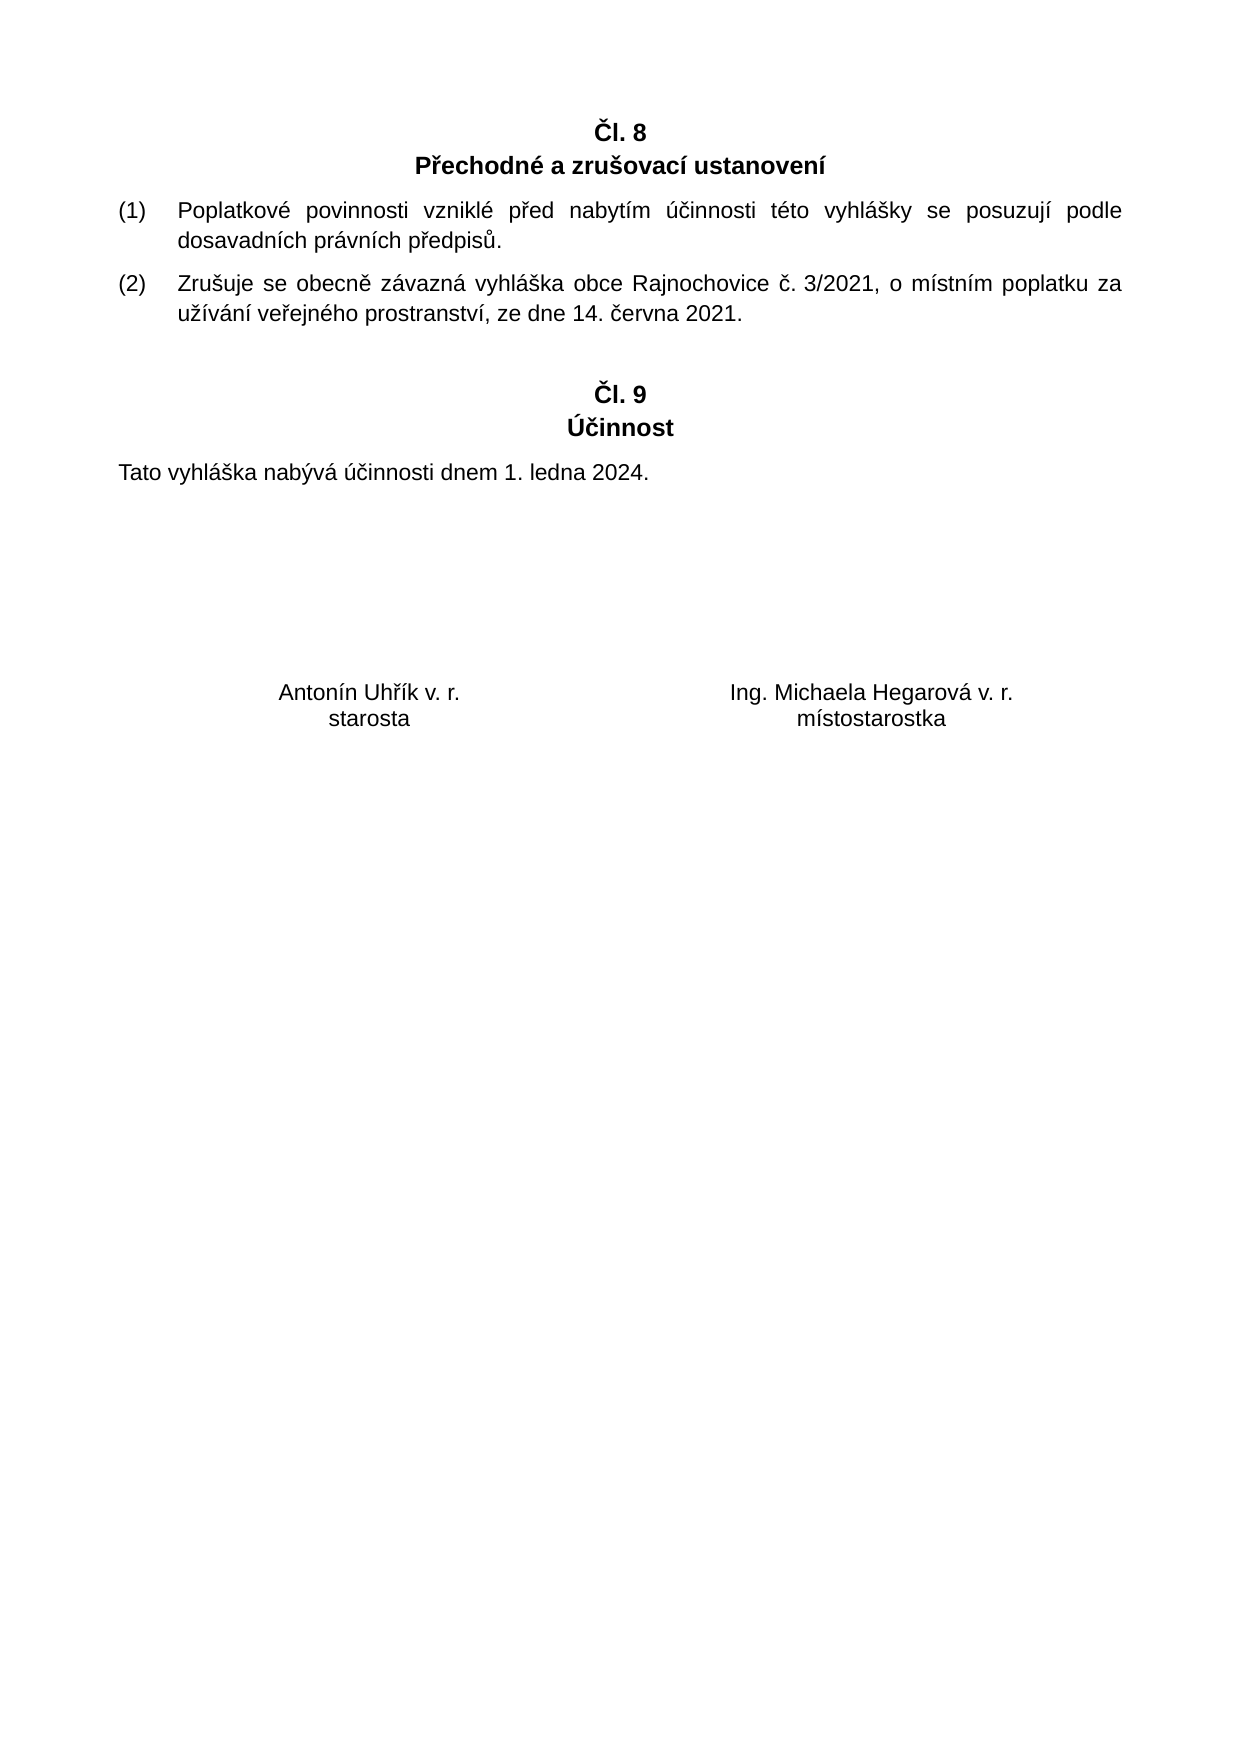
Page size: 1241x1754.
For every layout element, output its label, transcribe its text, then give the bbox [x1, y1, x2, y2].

subtitle Čl. 9 Účinnost [118, 380, 1122, 442]
table_header Antonín Uhřík v. r. starosta [118, 619, 620, 737]
text Tato vyhláška nabývá účinnosti dnem 1. ledna 2024. [118, 458, 1122, 485]
table_cell [620, 738, 1122, 856]
subtitle Čl. 8 Přechodné a zrušovací ustanovení [118, 118, 1122, 180]
table_header Ing. Michaela Hegarová v. r. místostarostka [620, 619, 1122, 737]
list Poplatkové povinnosti vzniklé před nabytím účinnosti této vyhlášky se posuzují podle dosavadních právních předpisů. [118, 197, 1122, 253]
list Zrušuje se obecně závazná vyhláška obce Rajnochovice č. 3/2021, o místním poplatku za užívání veřejného prostranství, ze dne 14. června 2021. [118, 269, 1122, 326]
table_cell [118, 738, 620, 856]
